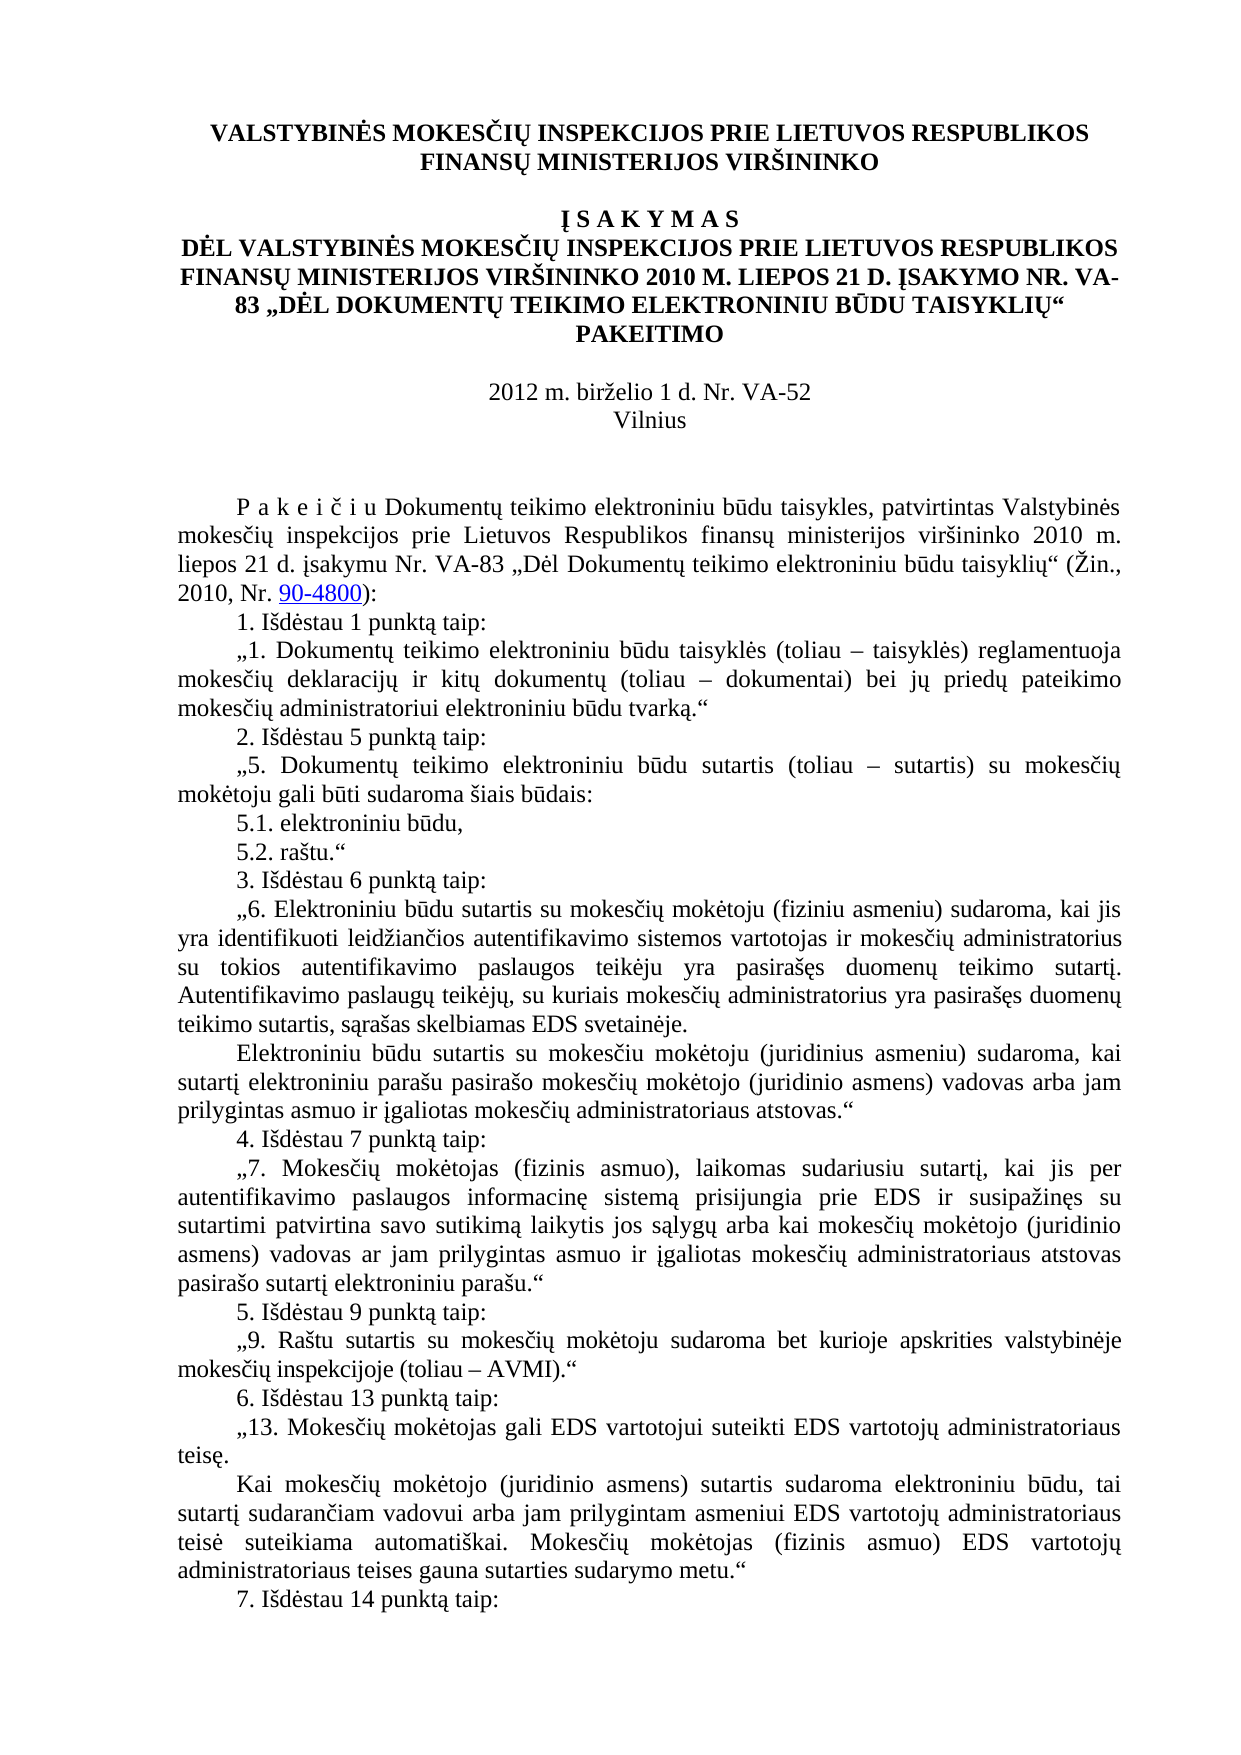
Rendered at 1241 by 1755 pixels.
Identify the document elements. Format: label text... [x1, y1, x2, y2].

text Į S A K Y M A S [177, 204, 1122, 233]
text Vilnius [177, 406, 1122, 434]
text „7. Mokesčių mokėtojas (fizinis asmuo), laikomas sudariusiu sutartį, kai jis per autentifikavimo paslaugos informacinę sistemą prisijungia prie EDS ir susipažinęs su sutartimi patvirtina savo sutikimą laikytis jos sąlygų arba kai mokesčių mokėtojo (juridinio asmens) vadovas ar jam prilygintas asmuo ir įgaliotas mokesčių administratoriaus atstovas pasirašo sutartį elektroniniu parašu.“ [177, 1153, 1122, 1297]
text 5.1. elektroniniu būdu, [177, 808, 1122, 837]
text Kai mokesčių mokėtojo (juridinio asmens) sutartis sudaroma elektroniniu būdu, tai sutartį sudarančiam vadovui arba jam prilygintam asmeniui EDS vartotojų administratoriaus teisė suteikiama automatiškai. Mokesčių mokėtojas (fizinis asmuo) EDS vartotojų administratoriaus teises gauna sutarties sudarymo metu.“ [177, 1469, 1122, 1584]
text Elektroniniu būdu sutartis su mokesčiu mokėtoju (juridinius asmeniu) sudaroma, kai sutartį elektroniniu parašu pasirašo mokesčių mokėtojo (juridinio asmens) vadovas arba jam prilygintas asmuo ir įgaliotas mokesčių administratoriaus atstovas.“ [177, 1038, 1122, 1124]
text 2012 m. birželio 1 d. Nr. VA-52 [177, 377, 1122, 406]
text 2. Išdėstau 5 punktą taip: [177, 722, 1122, 751]
text P a k e i č i u Dokumentų teikimo elektroniniu būdu taisykles, patvirtintas Valstybinės mokesčių inspekcijos prie Lietuvos Respublikos finansų ministerijos viršininko 2010 m. liepos 21 d. įsakymu Nr. VA-83 „Dėl dokumentų teikimo elektroniniu būdu taisyklių“ (Žin., 2010, Nr. 90-4800): [177, 492, 1122, 607]
text „13. Mokesčių mokėtojas gali EDS vartotojui suteikti EDS vartotojų administratoriaus teisę. [177, 1412, 1122, 1469]
text 3. Išdėstau 6 punktą taip: [177, 866, 1122, 894]
text „9. Raštu sutartis su mokesčių mokėtoju sudaroma bet kurioje apskrities valstybinėje mokesčių inspekcijoje (toliau – AVMI).“ [177, 1326, 1122, 1383]
text 5. Išdėstau 9 punktą taip: [177, 1297, 1122, 1326]
text 7. Išdėstau 14 punktą taip: [177, 1584, 1122, 1613]
text 6. Išdėstau 13 punktą taip: [177, 1383, 1122, 1412]
text 4. Išdėstau 7 punktą taip: [177, 1124, 1122, 1153]
text „6. Elektroniniu būdu sutartis su mokesčių mokėtoju (fiziniu asmeniu) sudaroma, kai jis yra identifikuoti leidžiančios autentifikavimo sistemos vartotojas ir mokesčių administratorius su tokios autentifikavimo paslaugos teikėju yra pasirašęs duomenų teikimo sutartį. Autentifikavimo paslaugų teikėjų, su kuriais mokesčių administratorius yra pasirašęs duomenų teikimo sutartis, sąrašas skelbiamas EDS svetainėje. [177, 894, 1122, 1038]
text 1. Išdėstau 1 punktą taip: [177, 607, 1122, 636]
text VALSTYBINĖS MOKESČIŲ INSPEKCIJOS PRIE LIETUVOS RESPUBLIKOS FINANSŲ MINISTERIJOS VIRŠININKO [177, 118, 1122, 176]
text 5.2. raštu.“ [177, 837, 1122, 866]
text „5. Dokumentų teikimo elektroniniu būdu sutartis (toliau – sutartis) su mokesčių mokėtoju gali būti sudaroma šiais būdais: [177, 751, 1122, 808]
text „1. Dokumentų teikimo elektroniniu būdu taisyklės (toliau – taisyklės) reglamentuoja mokesčių deklaracijų ir kitų dokumentų (toliau – dokumentai) bei jų priedų pateikimo mokesčių administratoriui elektroniniu būdu tvarką.“ [177, 636, 1122, 722]
text DĖL valstybinės mokesčių inspekcijos prie lietuvos respublikos finansų ministerijos viršininko 2010 m. LIEPOS 21 D. ĮSAKYMO Nr. va-83 „DĖL DOKUMENTŲ TEIKIMO ELEKTRONINIU BŪDU TAISYKLIŲ“ PAKEITIMO [177, 233, 1122, 348]
